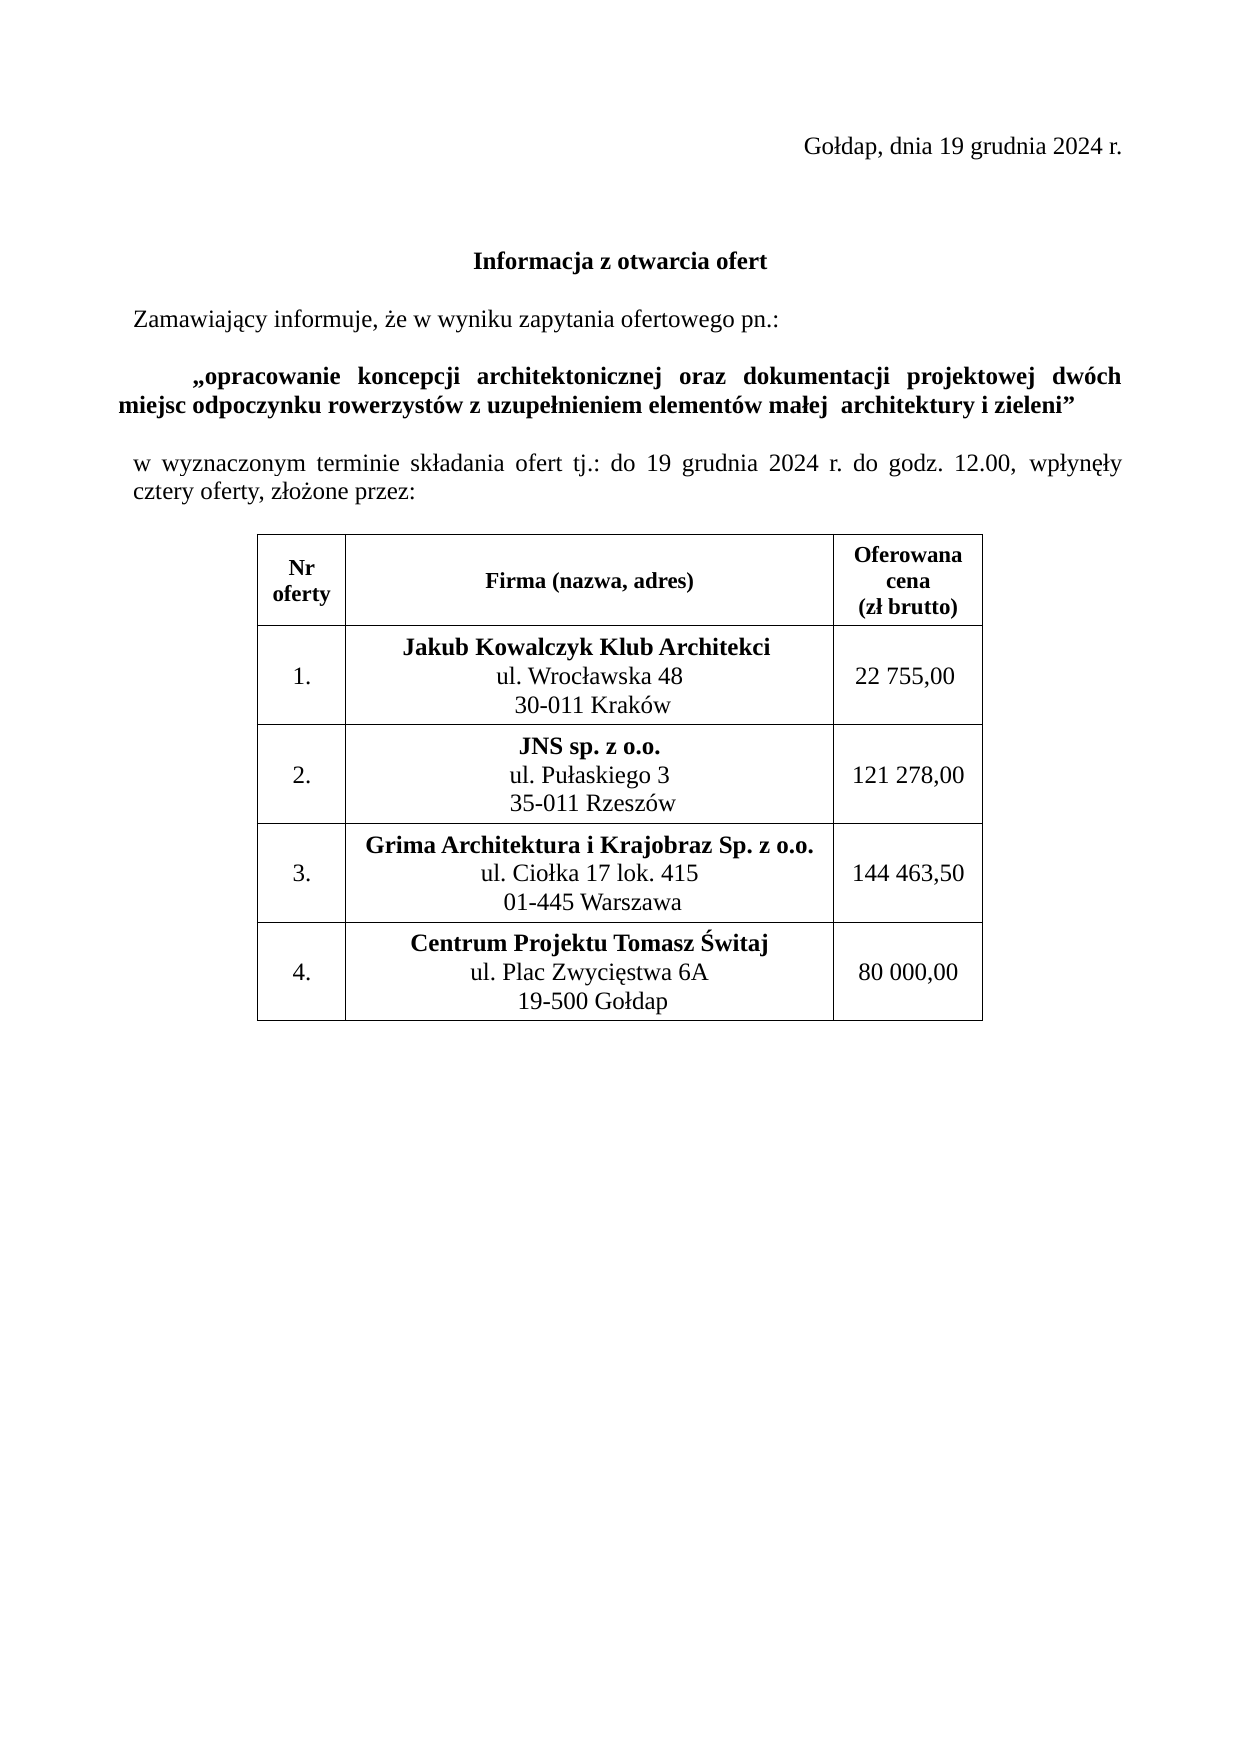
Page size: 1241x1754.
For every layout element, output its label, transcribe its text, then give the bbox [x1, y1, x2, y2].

text Informacja z otwarcia ofert [118, 246, 1122, 275]
table_cell 3. [258, 824, 345, 922]
text „opracowanie koncepcji architektonicznej oraz dokumentacji projektowej dwóch miejsc odpoczynku rowerzystów z uzupełnieniem elementów małej architektury i zieleni” [118, 361, 1122, 419]
table_header Oferowana cena (zł brutto) [834, 535, 982, 625]
text Gołdap, dnia 19 grudnia 2024 r. [118, 131, 1122, 160]
table_header Firma (nazwa, adres) [346, 535, 833, 625]
table_cell 1. [258, 626, 345, 724]
table_cell 4. [258, 923, 345, 1020]
text Zamawiający informuje, że w wyniku zapytania ofertowego pn.: [118, 304, 1122, 333]
table_cell 80 000,00 [834, 923, 982, 1020]
table_cell JNS sp. z o.o. ul. Pułaskiego 3 35-011 Rzeszów [346, 725, 833, 823]
table_cell Jakub Kowalczyk Klub Architekci ul. Wrocławska 48 30-011 Kraków [346, 626, 833, 724]
table_header Nr oferty [258, 535, 345, 625]
table_cell Centrum Projektu Tomasz Świtaj ul. Plac Zwycięstwa 6A 19-500 Gołdap [346, 923, 833, 1020]
table_cell 2. [258, 725, 345, 823]
table_cell 144 463,50 [834, 824, 982, 922]
table_cell 22 755,00 [834, 626, 982, 724]
table_cell 121 278,00 [834, 725, 982, 823]
table_cell Grima Architektura i Krajobraz Sp. z o.o. ul. Ciołka 17 lok. 415 01-445 Warszawa [346, 824, 833, 922]
text w wyznaczonym terminie składania ofert tj.: do 19 grudnia 2024 r. do godz. 12.00, wpłynęły cztery oferty, złożone przez: [133, 448, 1122, 505]
